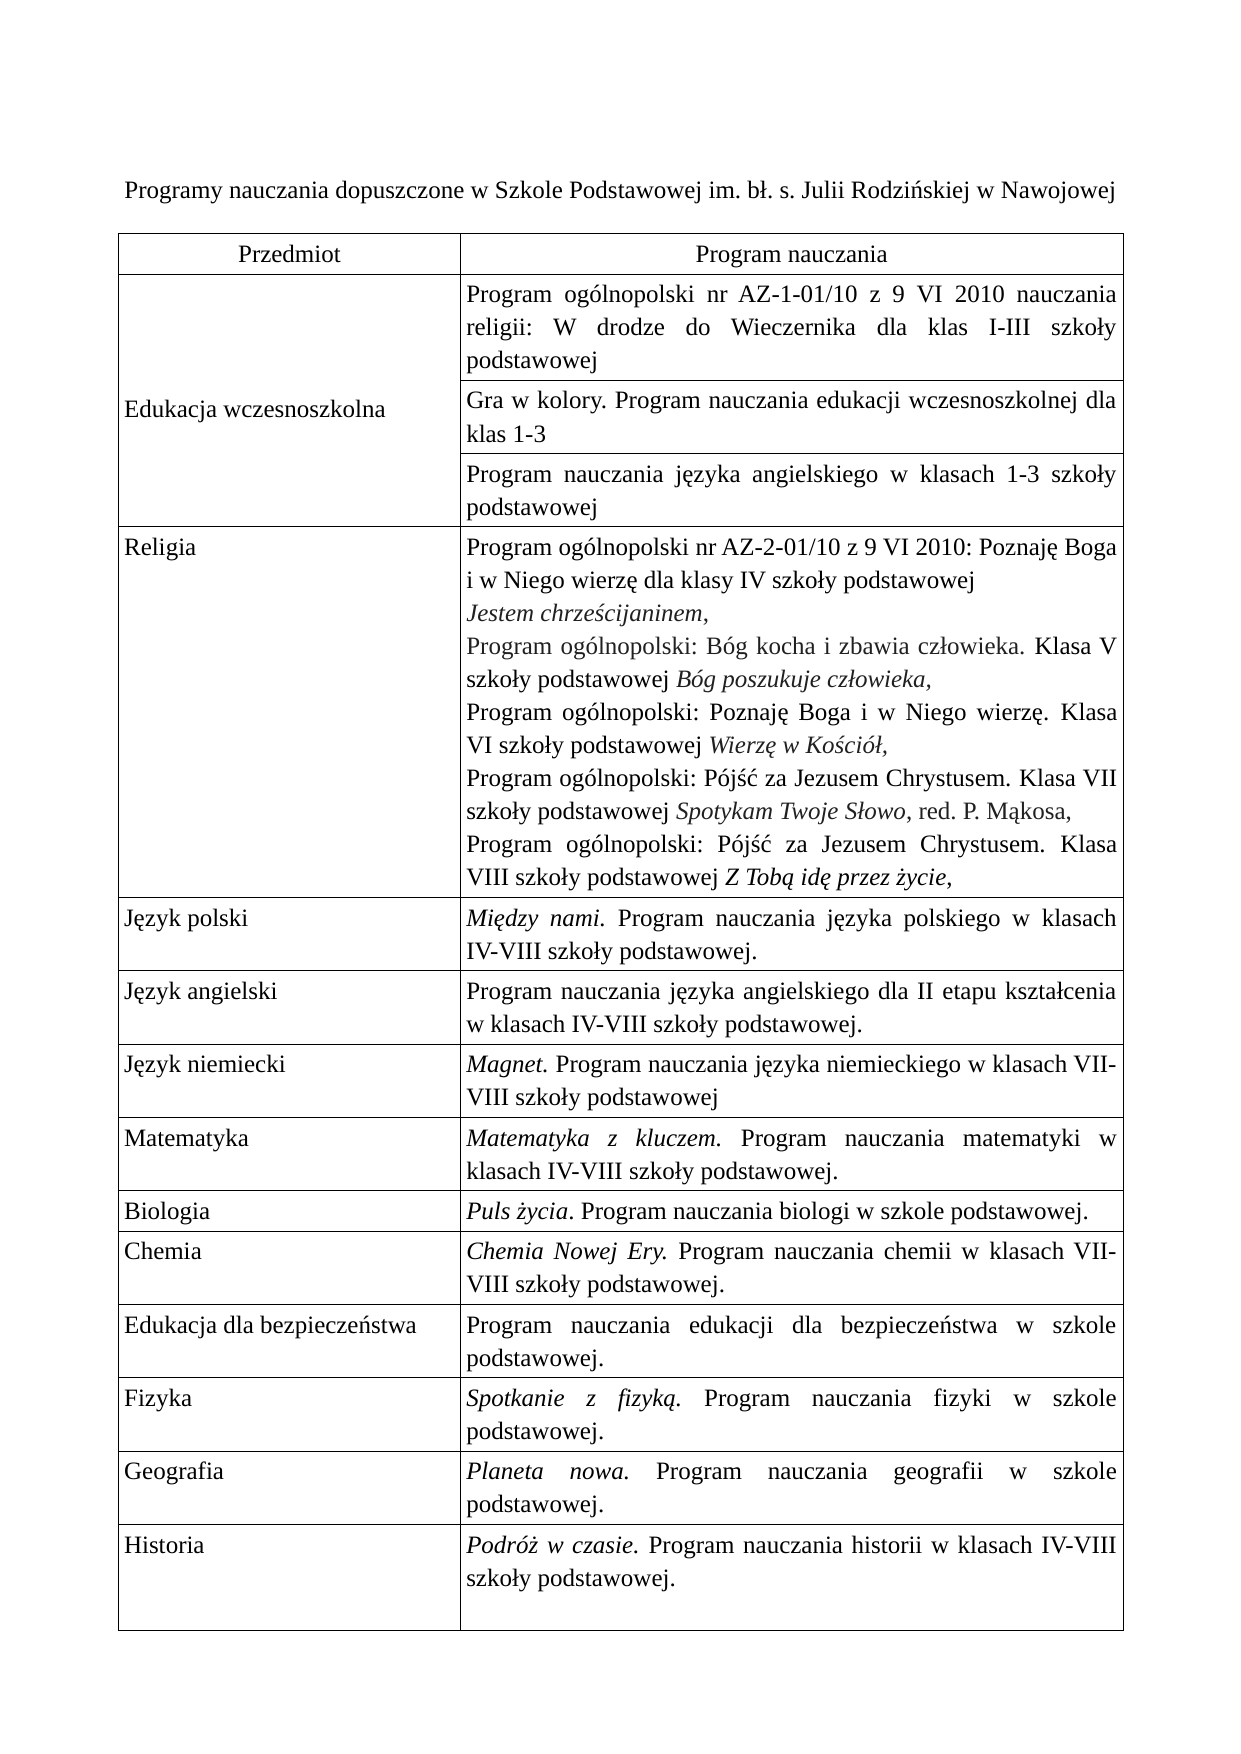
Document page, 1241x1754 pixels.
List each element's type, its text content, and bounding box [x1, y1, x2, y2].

table_cell Program ogólnopolski nr AZ-2-01/10 z 9 VI 2010: Poznaję Boga i w Niego wierzę dla klasy IV szkoły podstawowej Jestem chrześcijaninem, Program ogólnopolski: Bóg kocha i zbawia człowieka. Klasa V szkoły podstawowej Bóg poszukuje człowieka, Program ogólnopolski: Poznaję Boga i w Niego wierzę. Klasa VI szkoły podstawowej Wierzę w Kościół, Program ogólnopolski: Pójść za Jezusem Chrystusem. Klasa VII szkoły podstawowej Spotykam Twoje Słowo, red. P. Mąkosa, Program ogólnopolski: Pójść za Jezusem Chrystusem. Klasa VIII szkoły podstawowej Z Tobą idę przez życie, [461, 527, 1123, 897]
table_cell Gra w kolory. Program nauczania edukacji wczesnoszkolnej dla klas 1-3 [461, 381, 1123, 453]
table_cell Między nami. Program nauczania języka polskiego w klasach IV-VIII szkoły podstawowej. [461, 898, 1123, 970]
table_cell Język angielski [119, 971, 460, 1044]
table_cell Religia [119, 527, 460, 897]
table_cell Program nauczania edukacji dla bezpieczeństwa w szkole podstawowej. [461, 1305, 1123, 1377]
table_cell Fizyka [119, 1378, 460, 1451]
table_cell Puls życia. Program nauczania biologi w szkole podstawowej. [461, 1191, 1123, 1231]
table_cell Biologia [119, 1191, 460, 1231]
table_cell Geografia [119, 1452, 460, 1524]
table_cell Planeta nowa. Program nauczania geografii w szkole podstawowej. [461, 1452, 1123, 1524]
table_header Program nauczania [461, 234, 1123, 273]
table_cell Podróż w czasie. Program nauczania historii w klasach IV-VIII szkoły podstawowej. [461, 1525, 1123, 1630]
table_cell Język polski [119, 898, 460, 970]
table_cell Program ogólnopolski nr AZ-1-01/10 z 9 VI 2010 nauczania religii: W drodze do Wieczernika dla klas I-III szkoły podstawowej [461, 275, 1123, 380]
table_cell Magnet. Program nauczania języka niemieckiego w klasach VII-VIII szkoły podstawowej [461, 1045, 1123, 1117]
table_cell Spotkanie z fizyką. Program nauczania fizyki w szkole podstawowej. [461, 1378, 1123, 1451]
table_cell Język niemiecki [119, 1045, 460, 1117]
table_cell Chemia [119, 1232, 460, 1304]
table_cell Program nauczania języka angielskiego dla II etapu kształcenia w klasach IV-VIII szkoły podstawowej. [461, 971, 1123, 1044]
table_cell Matematyka [119, 1118, 460, 1190]
text Programy nauczania dopuszczone w Szkole Podstawowej im. bł. s. Julii Rodzińskiej w Nawojowej [118, 176, 1122, 204]
table_header Przedmiot [119, 234, 460, 273]
table_cell Historia [119, 1525, 460, 1630]
table_cell Matematyka z kluczem. Program nauczania matematyki w klasach IV-VIII szkoły podstawowej. [461, 1118, 1123, 1190]
table_cell Program nauczania języka angielskiego w klasach 1-3 szkoły podstawowej [461, 454, 1123, 526]
table_cell Edukacja dla bezpieczeństwa [119, 1305, 460, 1377]
table_cell Edukacja wczesnoszkolna [119, 275, 460, 526]
table_cell Chemia Nowej Ery. Program nauczania chemii w klasach VII-VIII szkoły podstawowej. [461, 1232, 1123, 1304]
